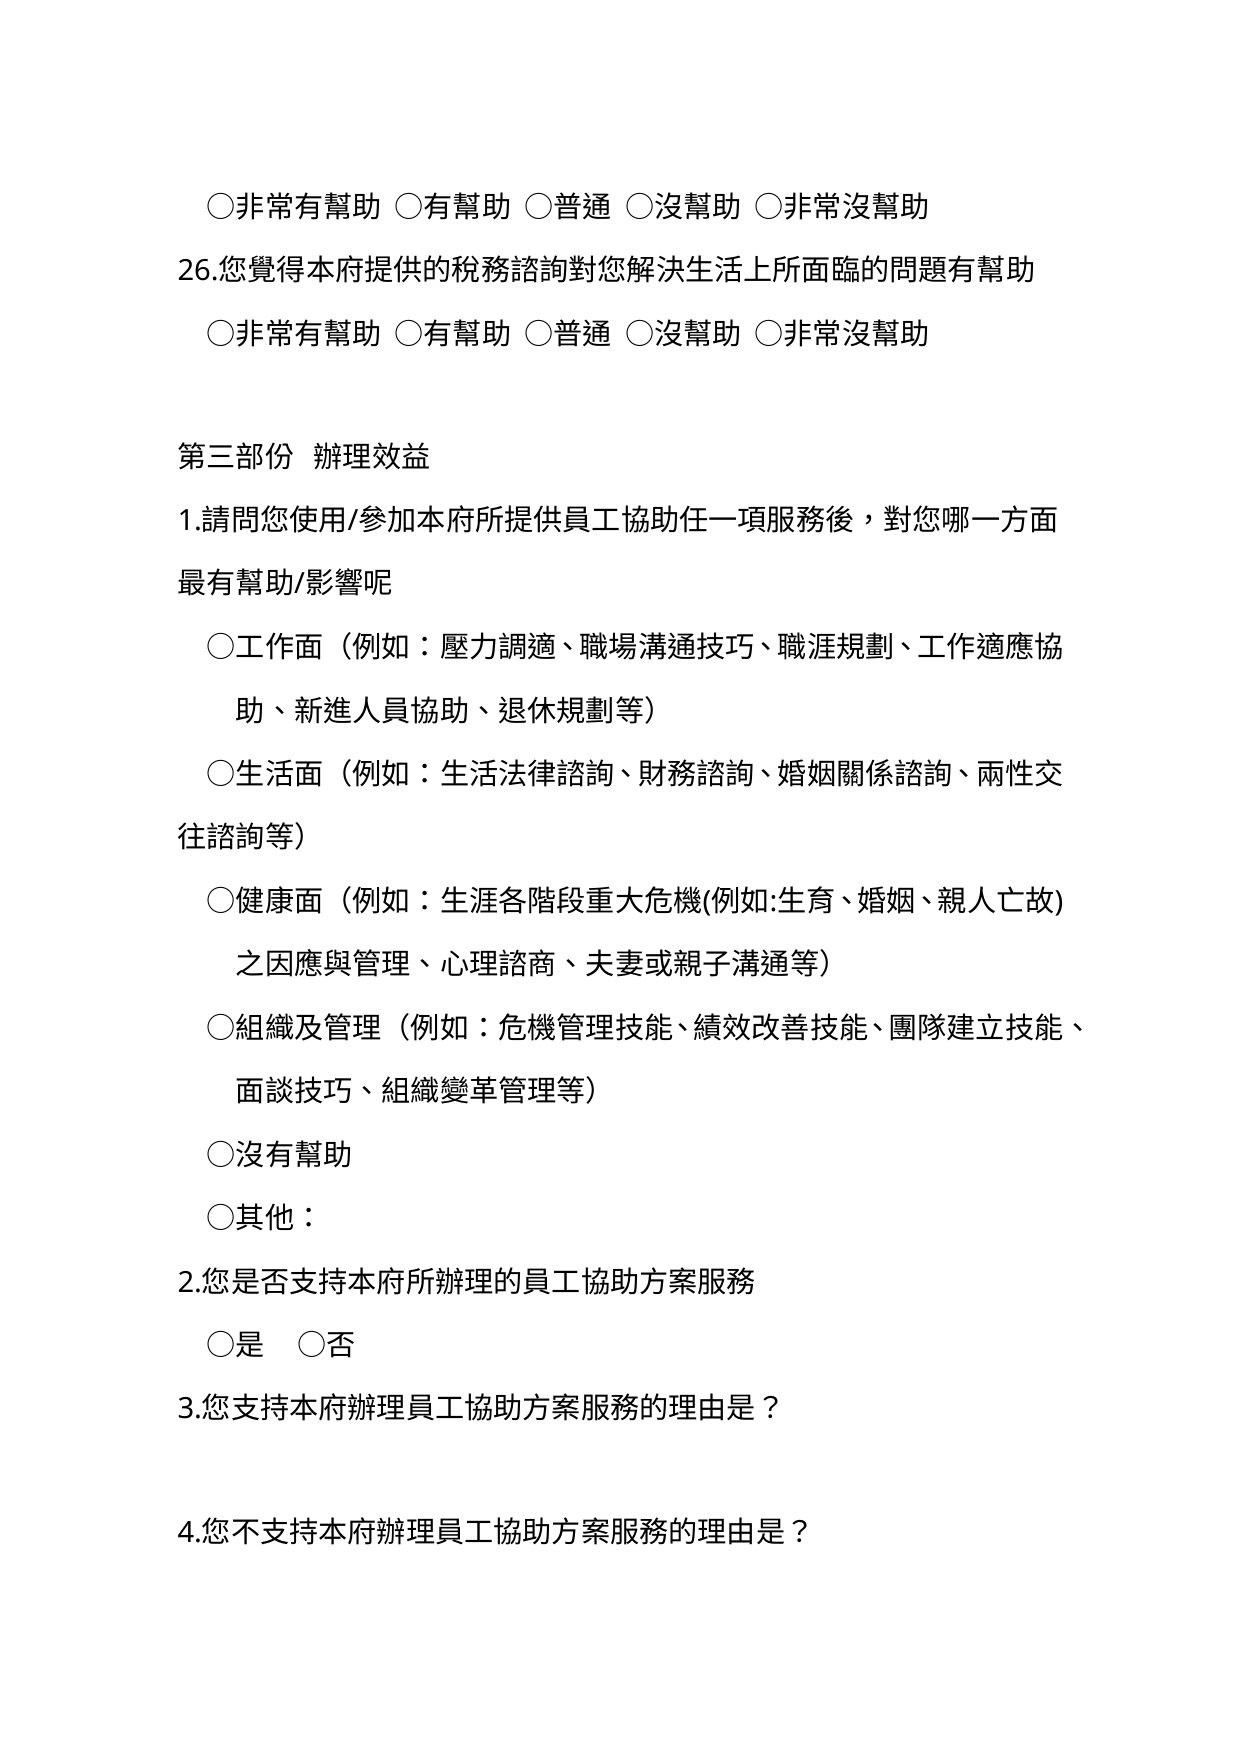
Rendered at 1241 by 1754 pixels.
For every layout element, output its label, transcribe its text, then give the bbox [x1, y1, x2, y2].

text ○非常有幫助 ○有幫助 ○普通 ○沒幫助 ○非常沒幫助 [177, 183, 1063, 226]
text 2.您是否支持本府所辦理的員工協助方案服務 [177, 1258, 1063, 1301]
text ○是 ○否 [177, 1322, 1063, 1364]
text 1.請問您使用/參加本府所提供員工協助任一項服務後，對您哪一方面最有幫助/影響呢 [177, 497, 1063, 602]
text 第三部份 辦理效益 [177, 433, 1063, 475]
text 26.您覺得本府提供的稅務諮詢對您解決生活上所面臨的問題有幫助 [177, 247, 1063, 289]
text ○工作面（例如：壓力調適、職場溝通技巧、職涯規劃、工作適應協助、新進人員協助、退休規劃等） [177, 624, 1063, 729]
text ○健康面（例如：生涯各階段重大危機(例如:生育、婚姻、親人亡故)之因應與管理、心理諮商、夫妻或親子溝通等） [177, 877, 1063, 983]
text ○其他： [177, 1195, 1063, 1237]
text ○組織及管理（例如：危機管理技能、績效改善技能、團隊建立技能、面談技巧、組織變革管理等） [177, 1004, 1063, 1110]
text ○生活面（例如：生活法律諮詢、財務諮詢、婚姻關係諮詢、兩性交往諮詢等） [177, 751, 1063, 856]
text 4.您不支持本府辦理員工協助方案服務的理由是？ [177, 1508, 1063, 1551]
text ○非常有幫助 ○有幫助 ○普通 ○沒幫助 ○非常沒幫助 [177, 310, 1063, 352]
text ○沒有幫助 [177, 1131, 1063, 1173]
text 3.您支持本府辦理員工協助方案服務的理由是？ [177, 1385, 1063, 1427]
